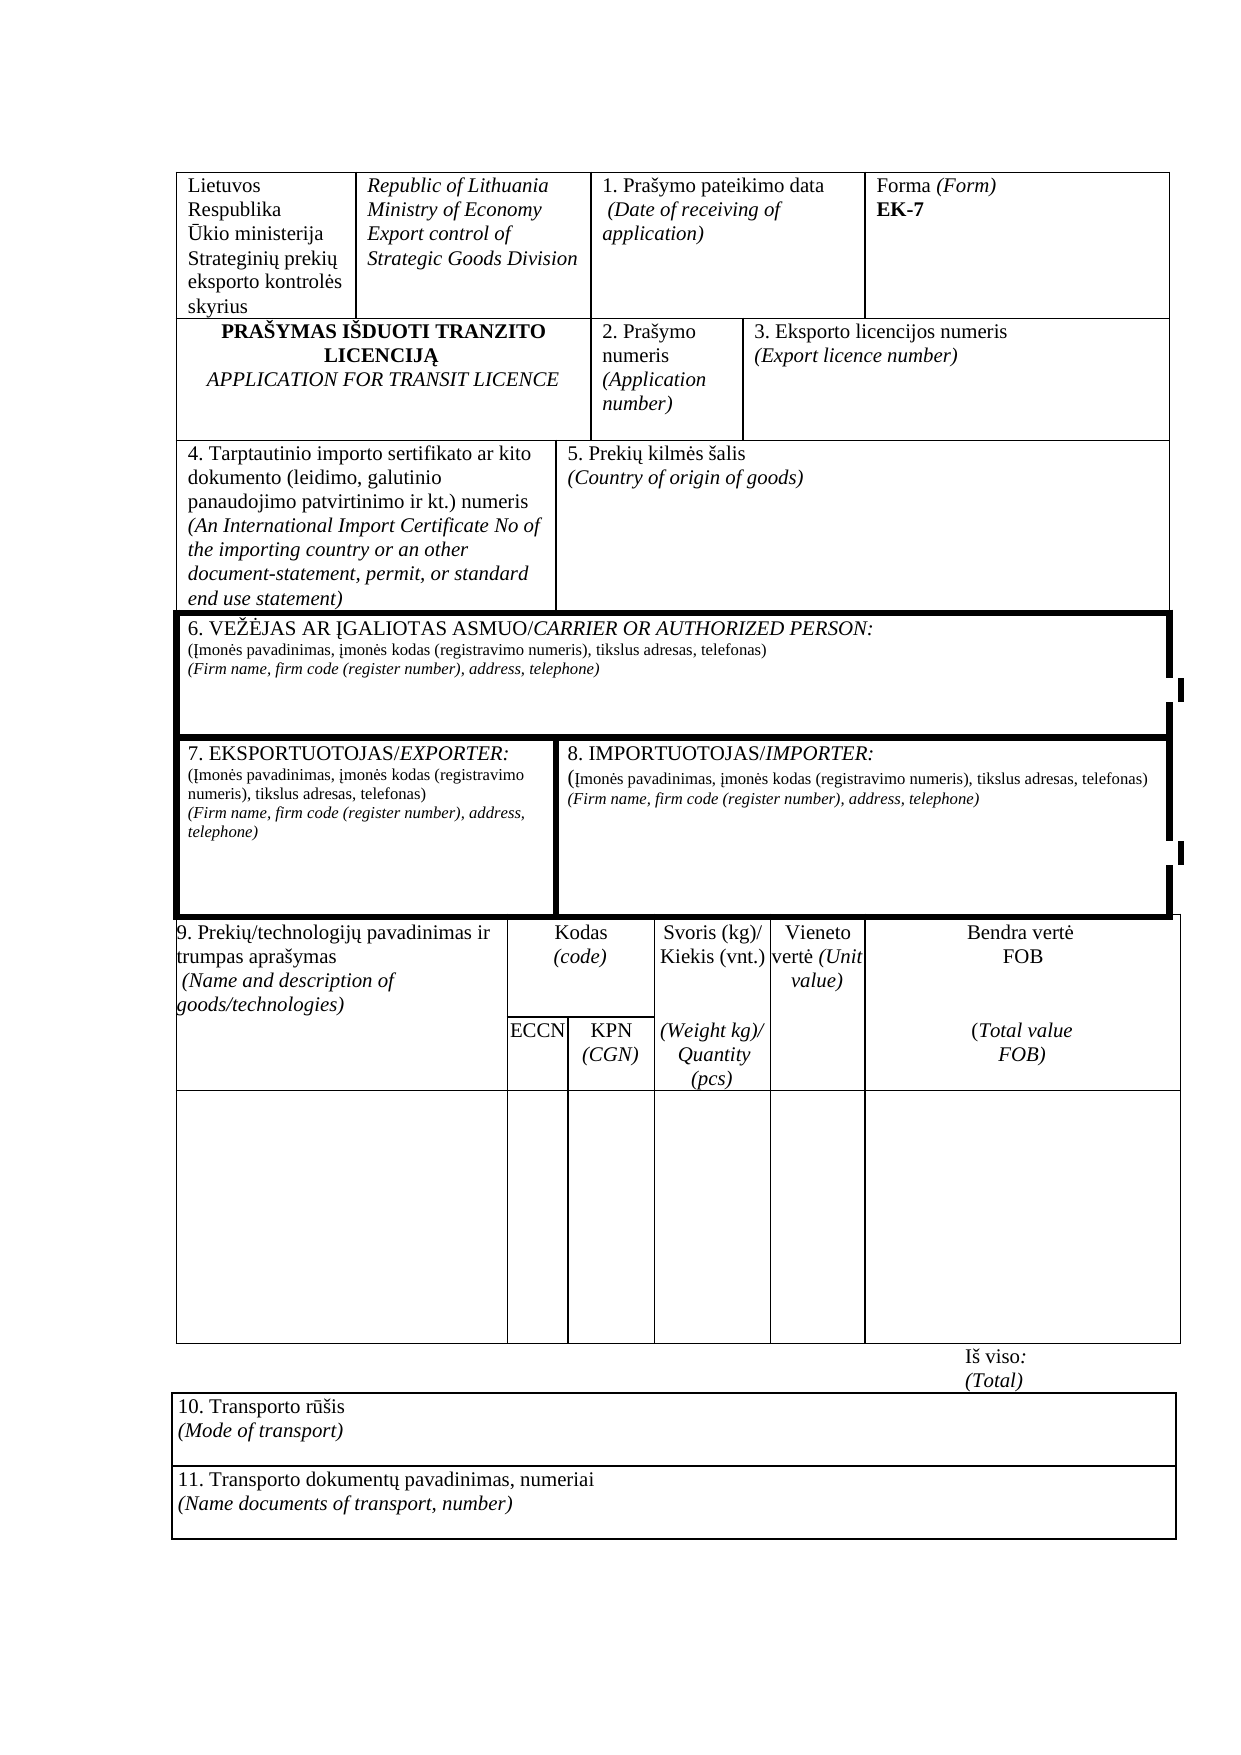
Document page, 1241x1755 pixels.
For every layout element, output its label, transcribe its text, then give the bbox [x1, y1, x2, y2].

table_cell [568, 678, 1178, 702]
table_cell [1173, 702, 1181, 734]
table_cell (Total value FOB) [866, 1016, 1180, 1090]
table_cell [180, 889, 397, 913]
table_cell [1173, 734, 1181, 841]
table_cell 2. Prašymo numeris (Application number) [592, 319, 742, 439]
table_cell Svoris (kg)/ Kiekis (vnt.) [655, 920, 770, 1016]
table_cell [177, 1016, 507, 1090]
table_cell [569, 1091, 654, 1342]
table_cell [180, 678, 568, 702]
table_header Republic of Lithuania Ministry of Economy Export control of Strategic Goods Division [357, 173, 590, 318]
table_cell Vieneto vertė (Unit value) [771, 920, 864, 1016]
table_cell [559, 889, 702, 913]
table_cell [559, 841, 1178, 865]
table_cell 9. Prekių/technologijų pavadinimas ir trumpas aprašymas (Name and description of goods/technologies) [177, 920, 507, 1016]
table_cell KPN (CGN) [569, 1018, 654, 1090]
table_cell [866, 1091, 1180, 1342]
table_cell [1173, 865, 1181, 889]
table_cell [508, 1091, 567, 1342]
table_cell [702, 865, 1166, 889]
table_cell [655, 1091, 770, 1342]
text Iš viso: [960, 1344, 1181, 1368]
table_cell [702, 702, 1166, 734]
table_header Lietuvos Respublika Ūkio ministerija Strateginių prekių eksporto kontrolės skyrius [177, 173, 355, 318]
table_cell (Weight kg)/ Quantity (pcs) [655, 1016, 770, 1090]
table_cell Prašymas IŠDUOTI tranzito licencijĄ APPLICATION FOR TRANSIT LICENCE [177, 319, 590, 439]
table_cell [771, 1016, 864, 1090]
table_cell Bendra vertė FOB [866, 915, 1180, 1016]
table_cell 5. Prekių kilmės šalis (Country of origin of goods) [557, 441, 1169, 609]
table_cell 6. VEŽĖJAS AR ĮGALIOTAS ASMUO/CARRIER OR AUTHORIZED PERSON: (Įmonės pavadinimas, įmonės kodas (registravimo numeris), tikslus adresas, telefonas) (Firm name, firm code (register number), address, telephone) [180, 616, 1166, 678]
table_cell [180, 702, 556, 734]
table_cell [1173, 889, 1181, 913]
table_cell ECCN [508, 1018, 567, 1090]
table_cell [180, 865, 397, 889]
table_cell [177, 1091, 507, 1342]
table_cell 7. EKSPORTUOTOJAS/EXPORTER: (Įmonės pavadinimas, įmonės kodas (registravimo numeris), tikslus adresas, telefonas) (Firm name, firm code (register number), address, telephone) [180, 741, 553, 841]
table_cell [559, 865, 702, 889]
table_cell 4. Tarptautinio importo sertifikato ar kito dokumento (leidimo, galutinio panaudojimo patvirtinimo ir kt.) numeris (An International Import Certificate No of the importing country or an other document-statement, permit, or standard end use statement) [177, 441, 555, 609]
table_header 1. Prašymo pateikimo data (Date of receiving of application) [592, 173, 864, 318]
table_header [1170, 172, 1181, 318]
table_cell [1173, 610, 1181, 678]
table_cell 8. IMPORTUOTOJAS/IMPORTER: (Įmonės pavadinimas, įmonės kodas (registravimo numeris), tikslus adresas, telefonas) (Firm name, firm code (register number), address, telephone) [559, 741, 1166, 841]
text (Total) [960, 1368, 1181, 1392]
table_cell [702, 889, 1166, 913]
table_cell [398, 865, 553, 889]
table_header Forma (Form) EK-7 [866, 173, 1169, 318]
table_header 10. Transporto rūšis (Mode of transport) [173, 1394, 1175, 1465]
table_cell [1170, 440, 1181, 609]
table_cell Kodas (code) [508, 920, 654, 1016]
table_cell 3. Eksporto licencijos numeris (Export licence number) [744, 319, 1169, 439]
table_cell [1170, 318, 1181, 439]
table_cell [180, 841, 409, 865]
table_cell [771, 1091, 864, 1342]
table_cell [409, 841, 553, 865]
table_cell [398, 889, 553, 913]
table_cell 11. Transporto dokumentų pavadinimas, numeriai (Name documents of transport, number) [173, 1467, 1175, 1538]
table_cell [556, 702, 702, 734]
